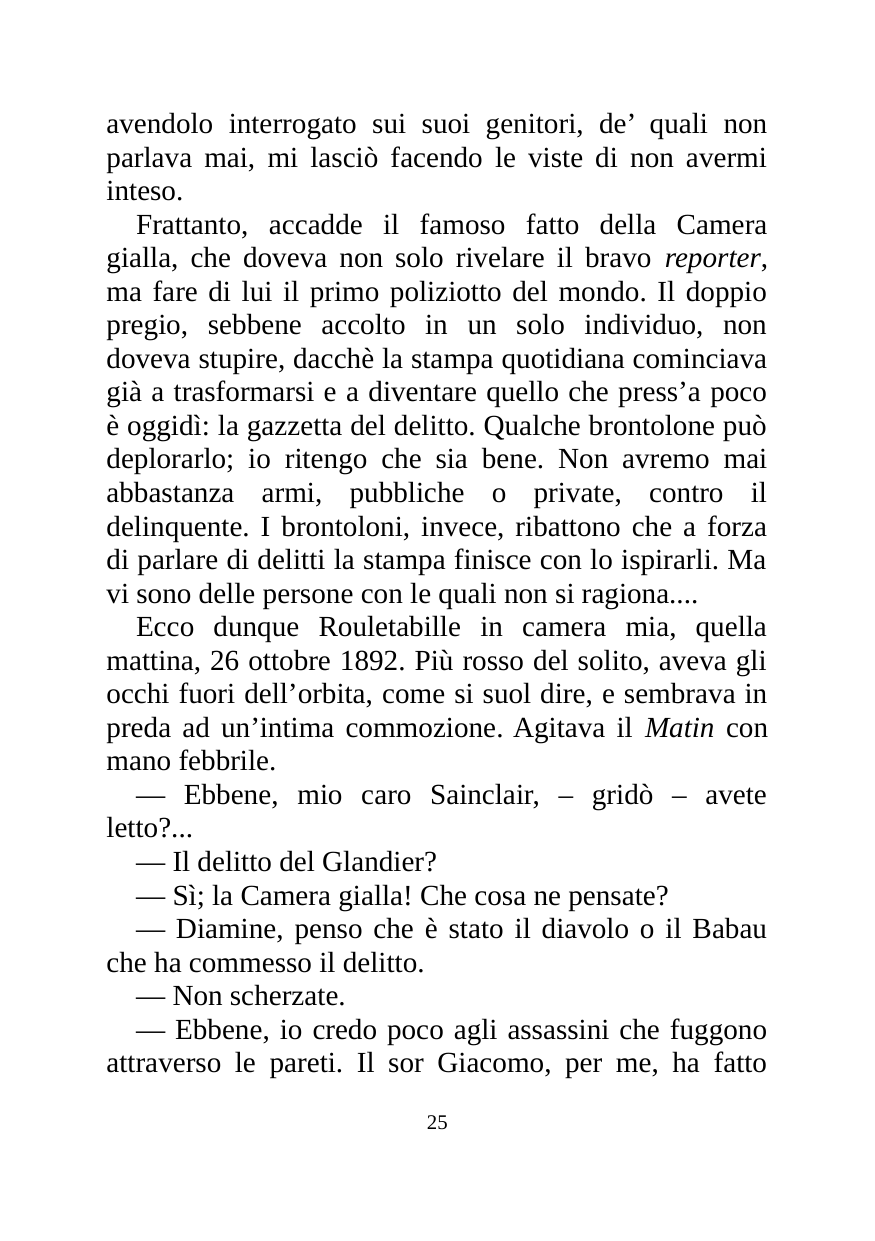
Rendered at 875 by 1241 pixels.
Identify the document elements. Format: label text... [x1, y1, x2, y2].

text Ecco dunque Rouletabille in camera mia, quella mattina, 26 ottobre 1892. Più rosso del solito, aveva gli occhi fuori dell’orbita, come si suol dire, e sembrava in preda ad un’intima commozione. Agitava il Matin con mano febbrile. [106, 609, 768, 777]
text — Il delitto del Glandier? [106, 844, 768, 878]
text — Ebbene, io credo poco agli assassini che fuggono attraverso le pareti. Il sor Giacomo, per me, ha fatto [106, 1012, 768, 1079]
text Frattanto, accadde il famoso fatto della Camera gialla, che doveva non solo rivelare il bravo reporter, ma fare di lui il primo poliziotto del mondo. Il doppio pregio, sebbene accolto in un solo individuo, non doveva stupire, dacchè la stampa quotidiana cominciava già a trasformarsi e a diventare quello che press’a poco è oggidì: la gazzetta del delitto. Qualche brontolone può deplorarlo; io ritengo che sia bene. Non avremo mai abbastanza armi, pubbliche o private, contro il delinquente. I brontoloni, invece, ribattono che a forza di parlare di delitti la stampa finisce con lo ispirarli. Ma vi sono delle persone con le quali non si ragiona.... [106, 207, 768, 609]
text — Ebbene, mio caro Sainclair, – gridò – avete letto?... [106, 777, 768, 844]
text — Sì; la Camera gialla! Che cosa ne pensate? [106, 878, 768, 911]
text — Diamine, penso che è stato il diavolo o il Babau che ha commesso il delitto. [106, 911, 768, 978]
text — Non scherzate. [106, 978, 768, 1012]
text avendolo interrogato sui suoi genitori, de’ quali non parlava mai, mi lasciò facendo le viste di non avermi inteso. [106, 106, 768, 207]
